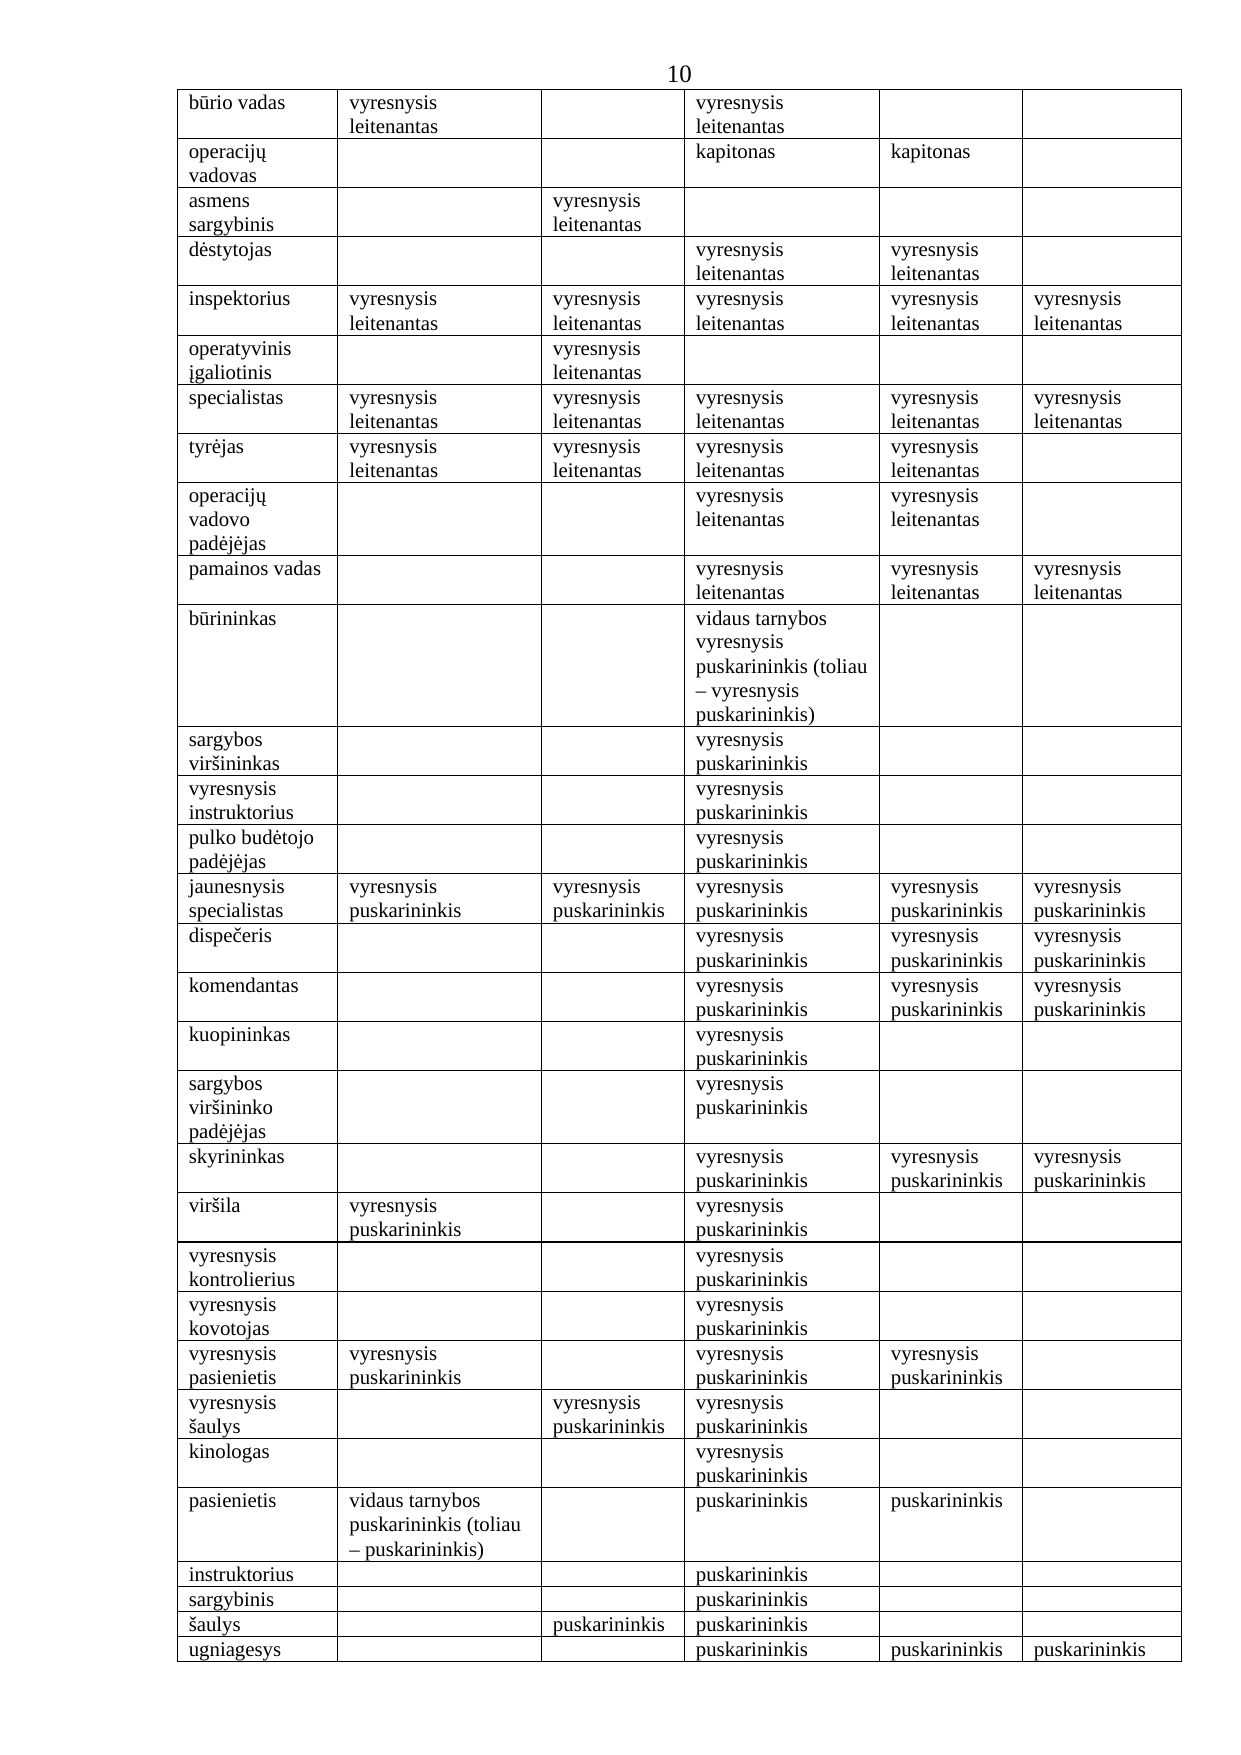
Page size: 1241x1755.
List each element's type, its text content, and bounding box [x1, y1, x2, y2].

table_cell [542, 825, 684, 873]
table_cell vyresnysis leitenantas [880, 286, 1022, 334]
table_cell kinologas [178, 1439, 337, 1487]
table_cell [542, 90, 684, 138]
table_cell [1023, 188, 1181, 236]
table_cell [338, 556, 541, 604]
table_cell puskarininkis [1023, 1637, 1181, 1661]
table_cell [338, 1587, 541, 1611]
table_cell vyresnysis puskarininkis [685, 874, 879, 922]
table_cell vyresnysis šaulys [178, 1390, 337, 1438]
table_cell inspektorius [178, 286, 337, 334]
table_cell vyresnysis puskarininkis [1023, 973, 1181, 1021]
table_cell vyresnysis leitenantas [880, 434, 1022, 482]
table_cell kapitonas [880, 139, 1022, 187]
table_cell [338, 727, 541, 775]
table_cell vyresnysis instruktorius [178, 776, 337, 824]
table_cell vyresnysis leitenantas [685, 286, 879, 334]
table_cell specialistas [178, 385, 337, 433]
table_cell [880, 1243, 1022, 1291]
table_cell puskarininkis [685, 1587, 879, 1611]
table_cell [880, 776, 1022, 824]
table_cell [1023, 1292, 1181, 1340]
table_cell vyresnysis puskarininkis [685, 1071, 879, 1143]
table_cell [542, 237, 684, 285]
table_cell būrio vadas [178, 90, 337, 138]
table_cell [542, 776, 684, 824]
table_cell [542, 727, 684, 775]
table_cell vyresnysis puskarininkis [542, 874, 684, 922]
table_cell [338, 605, 541, 726]
table_cell [1023, 336, 1181, 384]
table_cell pasienietis [178, 1488, 337, 1561]
table_cell vyresnysis puskarininkis [685, 727, 879, 775]
table_cell ugniagesys [178, 1637, 337, 1661]
table_cell [1023, 1071, 1181, 1143]
table_cell vyresnysis puskarininkis [685, 1243, 879, 1291]
table_cell puskarininkis [685, 1612, 879, 1636]
table_cell vyresnysis leitenantas [685, 385, 879, 433]
table_cell [338, 924, 541, 972]
table_cell puskarininkis [542, 1612, 684, 1636]
table_cell [338, 825, 541, 873]
table_cell vyresnysis kontrolierius [178, 1243, 337, 1291]
table_cell [1023, 90, 1181, 138]
table_cell dėstytojas [178, 237, 337, 285]
table_cell [338, 1243, 541, 1291]
table_cell [542, 1488, 684, 1561]
table_cell vyresnysis leitenantas [685, 90, 879, 138]
table_cell [1023, 1612, 1181, 1636]
table_cell [1023, 483, 1181, 555]
table_cell tyrėjas [178, 434, 337, 482]
table_cell sargybinis [178, 1587, 337, 1611]
table_cell [542, 1193, 684, 1241]
table_cell vyresnysis leitenantas [338, 286, 541, 334]
table_cell vyresnysis leitenantas [1023, 385, 1181, 433]
table_cell vyresnysis puskarininkis [685, 1292, 879, 1340]
table_cell [338, 336, 541, 384]
table_cell [338, 237, 541, 285]
table_cell [338, 776, 541, 824]
table_cell [880, 605, 1022, 726]
table_cell skyrininkas [178, 1144, 337, 1192]
table_cell [880, 1587, 1022, 1611]
table_cell [542, 1243, 684, 1291]
table_cell puskarininkis [685, 1488, 879, 1561]
table_cell vyresnysis pasienietis [178, 1341, 337, 1389]
table_cell puskarininkis [685, 1637, 879, 1661]
table_cell vidaus tarnybos vyresnysis puskarininkis (toliau – vyresnysis puskarininkis) [685, 605, 879, 726]
table_cell [542, 1022, 684, 1070]
table_cell vyresnysis leitenantas [542, 188, 684, 236]
table_cell vyresnysis leitenantas [685, 556, 879, 604]
table_cell šaulys [178, 1612, 337, 1636]
table_cell vyresnysis puskarininkis [685, 1341, 879, 1389]
table_cell [542, 973, 684, 1021]
table_cell [880, 1612, 1022, 1636]
table_cell [1023, 776, 1181, 824]
table_cell vyresnysis puskarininkis [338, 1341, 541, 1389]
table_cell [542, 1292, 684, 1340]
table_cell [1023, 1341, 1181, 1389]
table_cell [1023, 1193, 1181, 1241]
table_cell [542, 924, 684, 972]
table_cell [542, 1439, 684, 1487]
table_cell [338, 1022, 541, 1070]
table_cell [880, 336, 1022, 384]
table_cell vyresnysis leitenantas [880, 237, 1022, 285]
table_cell [880, 188, 1022, 236]
table_cell [880, 1439, 1022, 1487]
table_cell vyresnysis puskarininkis [685, 924, 879, 972]
table_cell [338, 1637, 541, 1661]
table_cell [880, 727, 1022, 775]
table_cell [1023, 237, 1181, 285]
table_cell [880, 1022, 1022, 1070]
table_cell [338, 1562, 541, 1586]
table_cell [1023, 825, 1181, 873]
table_cell [1023, 1587, 1181, 1611]
table_cell vyresnysis leitenantas [1023, 556, 1181, 604]
table_cell operacijų vadovas [178, 139, 337, 187]
table_cell vyresnysis puskarininkis [685, 1022, 879, 1070]
table_cell vyresnysis leitenantas [542, 286, 684, 334]
table_cell vyresnysis leitenantas [338, 385, 541, 433]
table_cell vyresnysis leitenantas [685, 483, 879, 555]
table_cell vyresnysis puskarininkis [1023, 924, 1181, 972]
table_cell [338, 1390, 541, 1438]
table_cell [880, 1292, 1022, 1340]
table_cell [1023, 1022, 1181, 1070]
table_cell [1023, 1562, 1181, 1586]
table_cell pulko budėtojo padėjėjas [178, 825, 337, 873]
table_cell [338, 139, 541, 187]
table_cell vyresnysis leitenantas [542, 336, 684, 384]
table_cell [880, 1193, 1022, 1241]
table_cell vidaus tarnybos puskarininkis (toliau – puskarininkis) [338, 1488, 541, 1561]
table_cell sargybos viršininkas [178, 727, 337, 775]
table_cell [880, 1071, 1022, 1143]
table_cell [338, 188, 541, 236]
table_cell vyresnysis kovotojas [178, 1292, 337, 1340]
table_cell vyresnysis leitenantas [685, 237, 879, 285]
table_cell [685, 336, 879, 384]
table_cell [338, 1144, 541, 1192]
table_cell [1023, 139, 1181, 187]
table_cell [542, 1071, 684, 1143]
table_cell [542, 1562, 684, 1586]
table_cell [542, 483, 684, 555]
table_cell vyresnysis puskarininkis [685, 1390, 879, 1438]
table_cell vyresnysis puskarininkis [880, 874, 1022, 922]
table_cell vyresnysis puskarininkis [685, 1439, 879, 1487]
table_cell vyresnysis puskarininkis [338, 1193, 541, 1241]
table_cell [338, 1612, 541, 1636]
table_cell puskarininkis [880, 1488, 1022, 1561]
table_cell [1023, 1488, 1181, 1561]
table_cell vyresnysis leitenantas [542, 434, 684, 482]
table_cell vyresnysis puskarininkis [1023, 874, 1181, 922]
table_cell [338, 1439, 541, 1487]
table_cell [880, 90, 1022, 138]
table_cell [685, 188, 879, 236]
table_cell vyresnysis puskarininkis [685, 825, 879, 873]
table_cell vyresnysis leitenantas [880, 556, 1022, 604]
table_cell vyresnysis puskarininkis [685, 1144, 879, 1192]
table_cell [542, 605, 684, 726]
table_cell vyresnysis leitenantas [542, 385, 684, 433]
table_cell [338, 1292, 541, 1340]
table_cell [1023, 605, 1181, 726]
table_cell vyresnysis puskarininkis [685, 1193, 879, 1241]
table_cell puskarininkis [685, 1562, 879, 1586]
table_cell vyresnysis puskarininkis [685, 973, 879, 1021]
table_cell vyresnysis puskarininkis [880, 973, 1022, 1021]
table_cell [880, 825, 1022, 873]
table_cell [542, 1341, 684, 1389]
table_cell pamainos vadas [178, 556, 337, 604]
table_cell [1023, 434, 1181, 482]
table_cell kuopininkas [178, 1022, 337, 1070]
table_cell sargybos viršininko padėjėjas [178, 1071, 337, 1143]
table_cell [880, 1390, 1022, 1438]
table_cell vyresnysis puskarininkis [542, 1390, 684, 1438]
table_cell komendantas [178, 973, 337, 1021]
table_cell [880, 1562, 1022, 1586]
table_cell [542, 1637, 684, 1661]
table_cell vyresnysis leitenantas [1023, 286, 1181, 334]
table_cell puskarininkis [880, 1637, 1022, 1661]
table_cell vyresnysis leitenantas [338, 434, 541, 482]
table_cell būrininkas [178, 605, 337, 726]
table_cell vyresnysis leitenantas [880, 385, 1022, 433]
table_cell vyresnysis leitenantas [685, 434, 879, 482]
table_cell operacijų vadovo padėjėjas [178, 483, 337, 555]
table_cell [338, 973, 541, 1021]
table_cell vyresnysis puskarininkis [880, 924, 1022, 972]
table_cell vyresnysis leitenantas [338, 90, 541, 138]
table_cell [338, 1071, 541, 1143]
table_cell [1023, 1390, 1181, 1438]
table_cell vyresnysis puskarininkis [880, 1144, 1022, 1192]
table_cell [542, 1144, 684, 1192]
table_cell instruktorius [178, 1562, 337, 1586]
table_cell [542, 556, 684, 604]
table_cell [1023, 1243, 1181, 1291]
table_cell vyresnysis puskarininkis [1023, 1144, 1181, 1192]
table_cell dispečeris [178, 924, 337, 972]
table_cell [542, 1587, 684, 1611]
table_cell vyresnysis puskarininkis [880, 1341, 1022, 1389]
table_cell jaunesnysis specialistas [178, 874, 337, 922]
table_cell asmens sargybinis [178, 188, 337, 236]
table_cell [1023, 727, 1181, 775]
table_cell [1023, 1439, 1181, 1487]
table_cell kapitonas [685, 139, 879, 187]
table_cell vyresnysis puskarininkis [338, 874, 541, 922]
table_cell vyresnysis puskarininkis [685, 776, 879, 824]
table_cell operatyvinis įgaliotinis [178, 336, 337, 384]
table_cell vyresnysis leitenantas [880, 483, 1022, 555]
table_cell [542, 139, 684, 187]
table_cell viršila [178, 1193, 337, 1241]
table_cell [338, 483, 541, 555]
